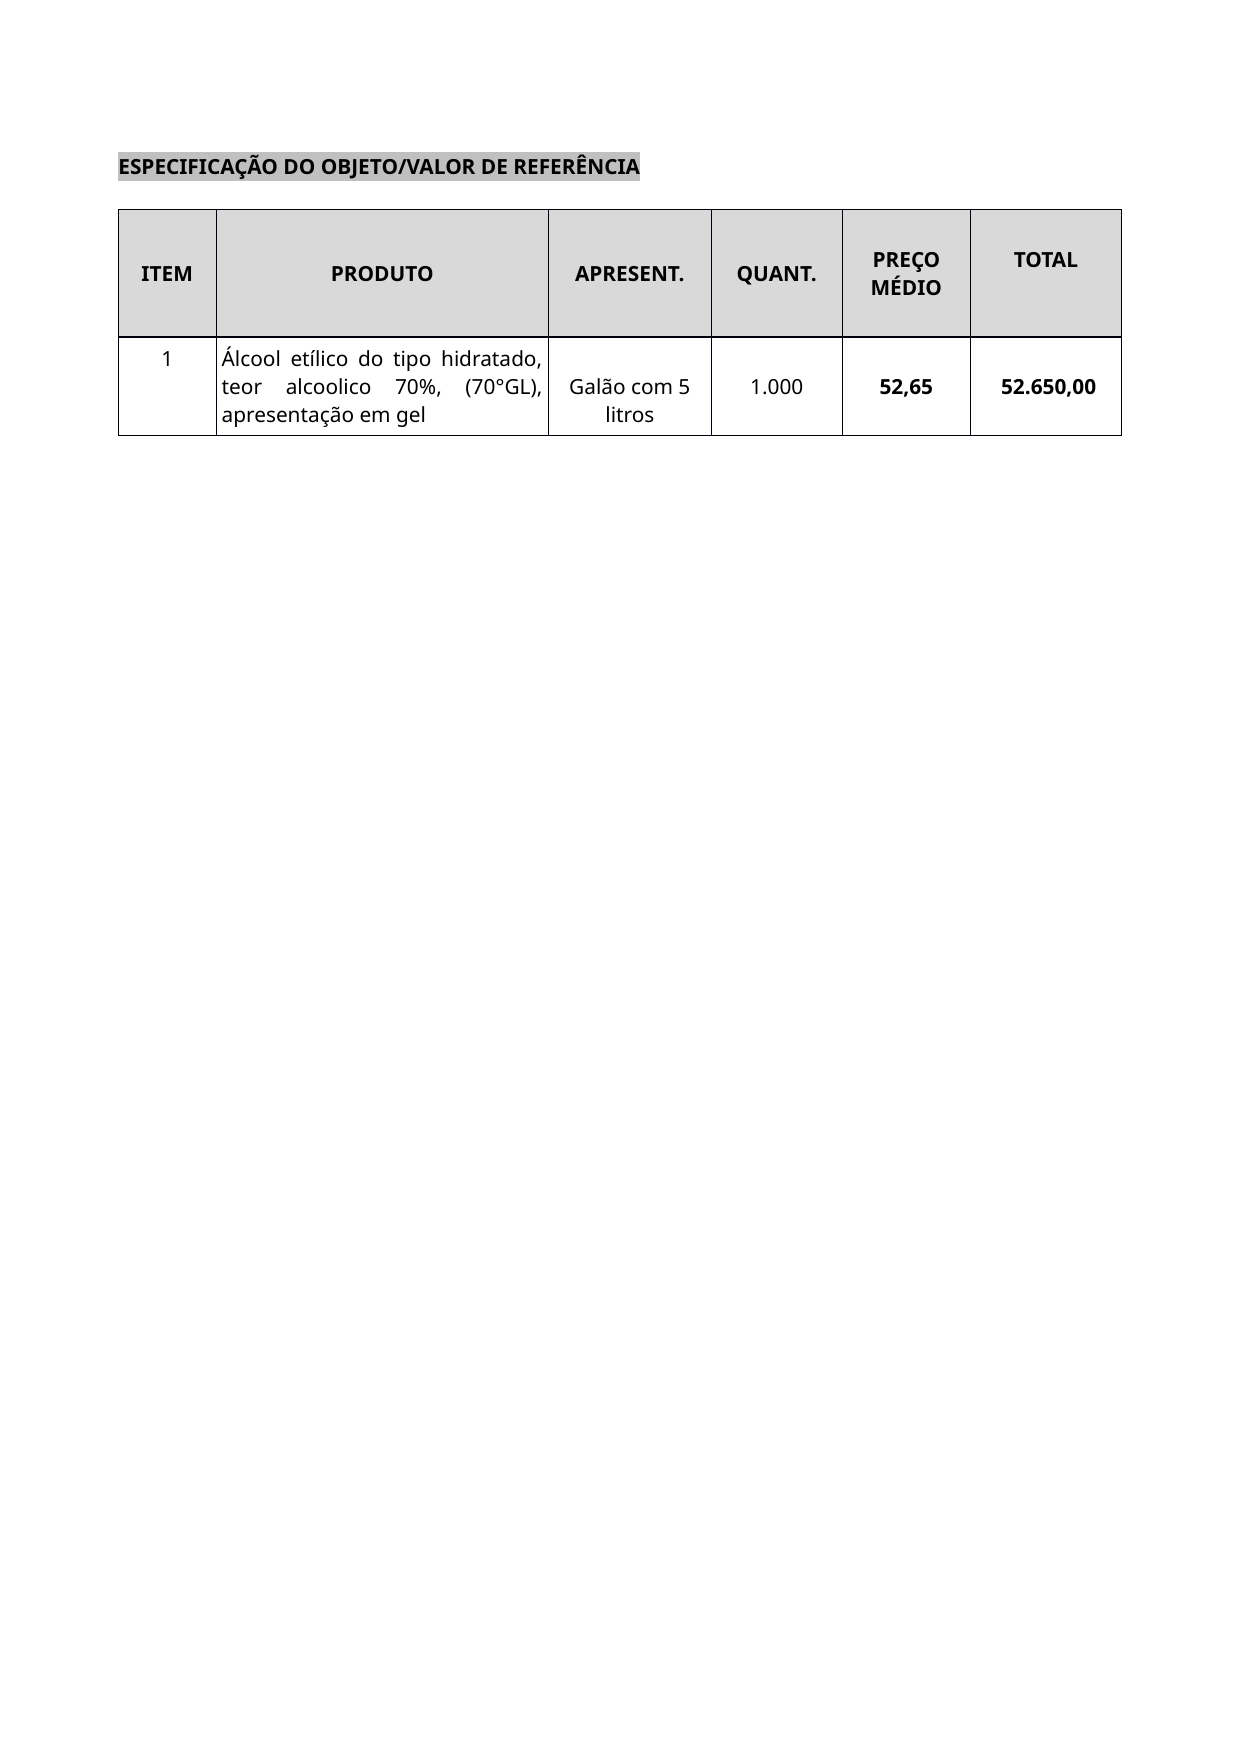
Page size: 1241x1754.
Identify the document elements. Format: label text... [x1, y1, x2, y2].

table_header ITEM [119, 210, 216, 336]
table_header TOTAL [971, 210, 1121, 336]
table_header APRESENT. [549, 210, 711, 336]
table_cell 1.000 [712, 338, 842, 435]
table_header PRODUTO [217, 210, 548, 336]
table_cell Galão com 5 litros [549, 338, 711, 435]
table_cell 52.650,00 [971, 338, 1121, 435]
table_cell Álcool etílico do tipo hidratado, teor alcoolico 70%, (70°GL), apresentação em gel [217, 338, 548, 435]
table_header PREÇO MÉDIO [843, 210, 970, 336]
table_header QUANT. [712, 210, 842, 336]
table_cell 52,65 [843, 338, 970, 435]
table_cell 1 [119, 338, 216, 435]
text ESPECIFICAÇÃO DO OBJETO/VALOR DE REFERÊNCIA [118, 152, 1122, 181]
